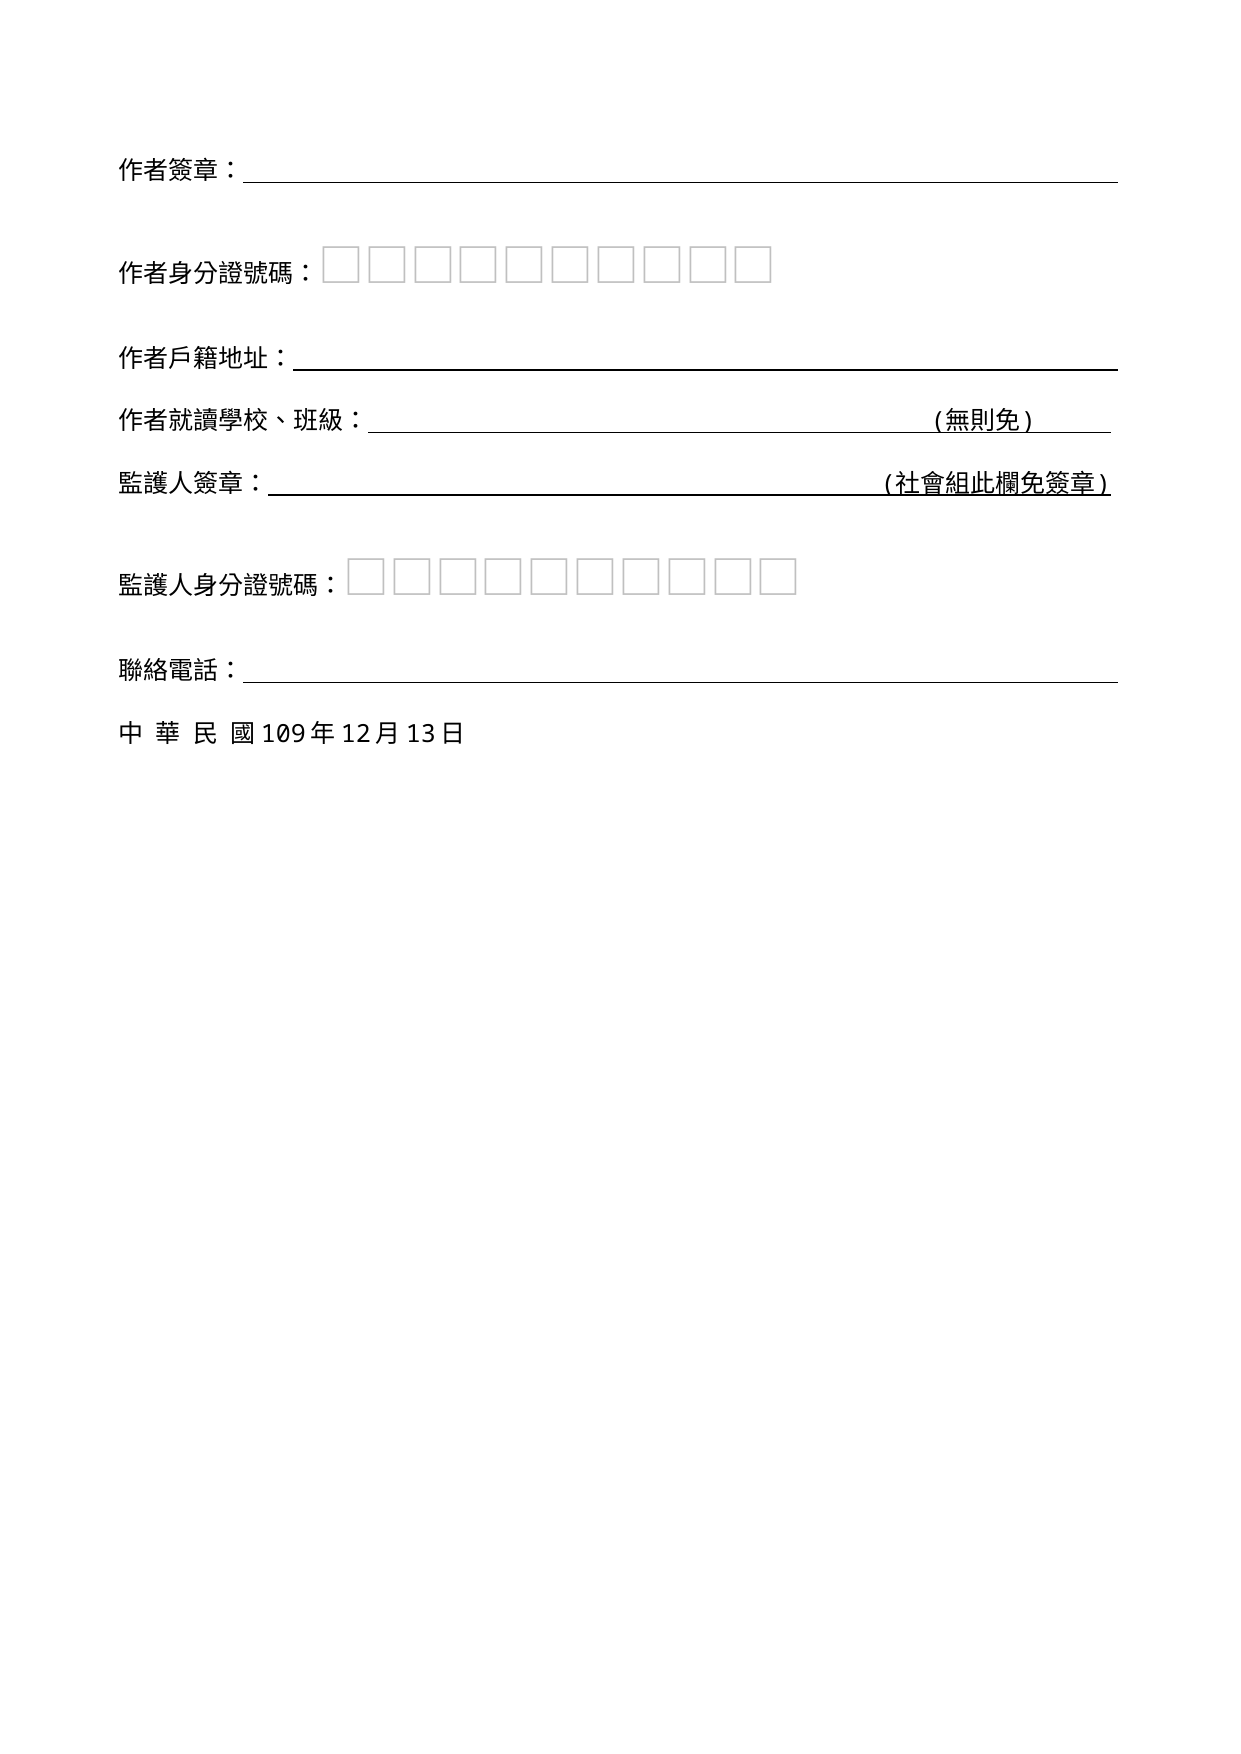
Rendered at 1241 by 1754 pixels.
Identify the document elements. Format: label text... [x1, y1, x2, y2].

text 聯絡電話： [118, 627, 1122, 689]
text 作者戶籍地址： [118, 314, 1122, 377]
text 中 華 民 國109年12月13日 [118, 689, 1122, 752]
text 作者身分證號碼：□□□□□□□□□□ [118, 189, 1122, 314]
text 作者就讀學校、班級： (無則免) [118, 377, 1122, 439]
text 監護人身分證號碼：□□□□□□□□□□ [118, 502, 1122, 627]
text 監護人簽章： (社會組此欄免簽章) [118, 439, 1122, 502]
text 作者簽章： [118, 127, 1122, 189]
